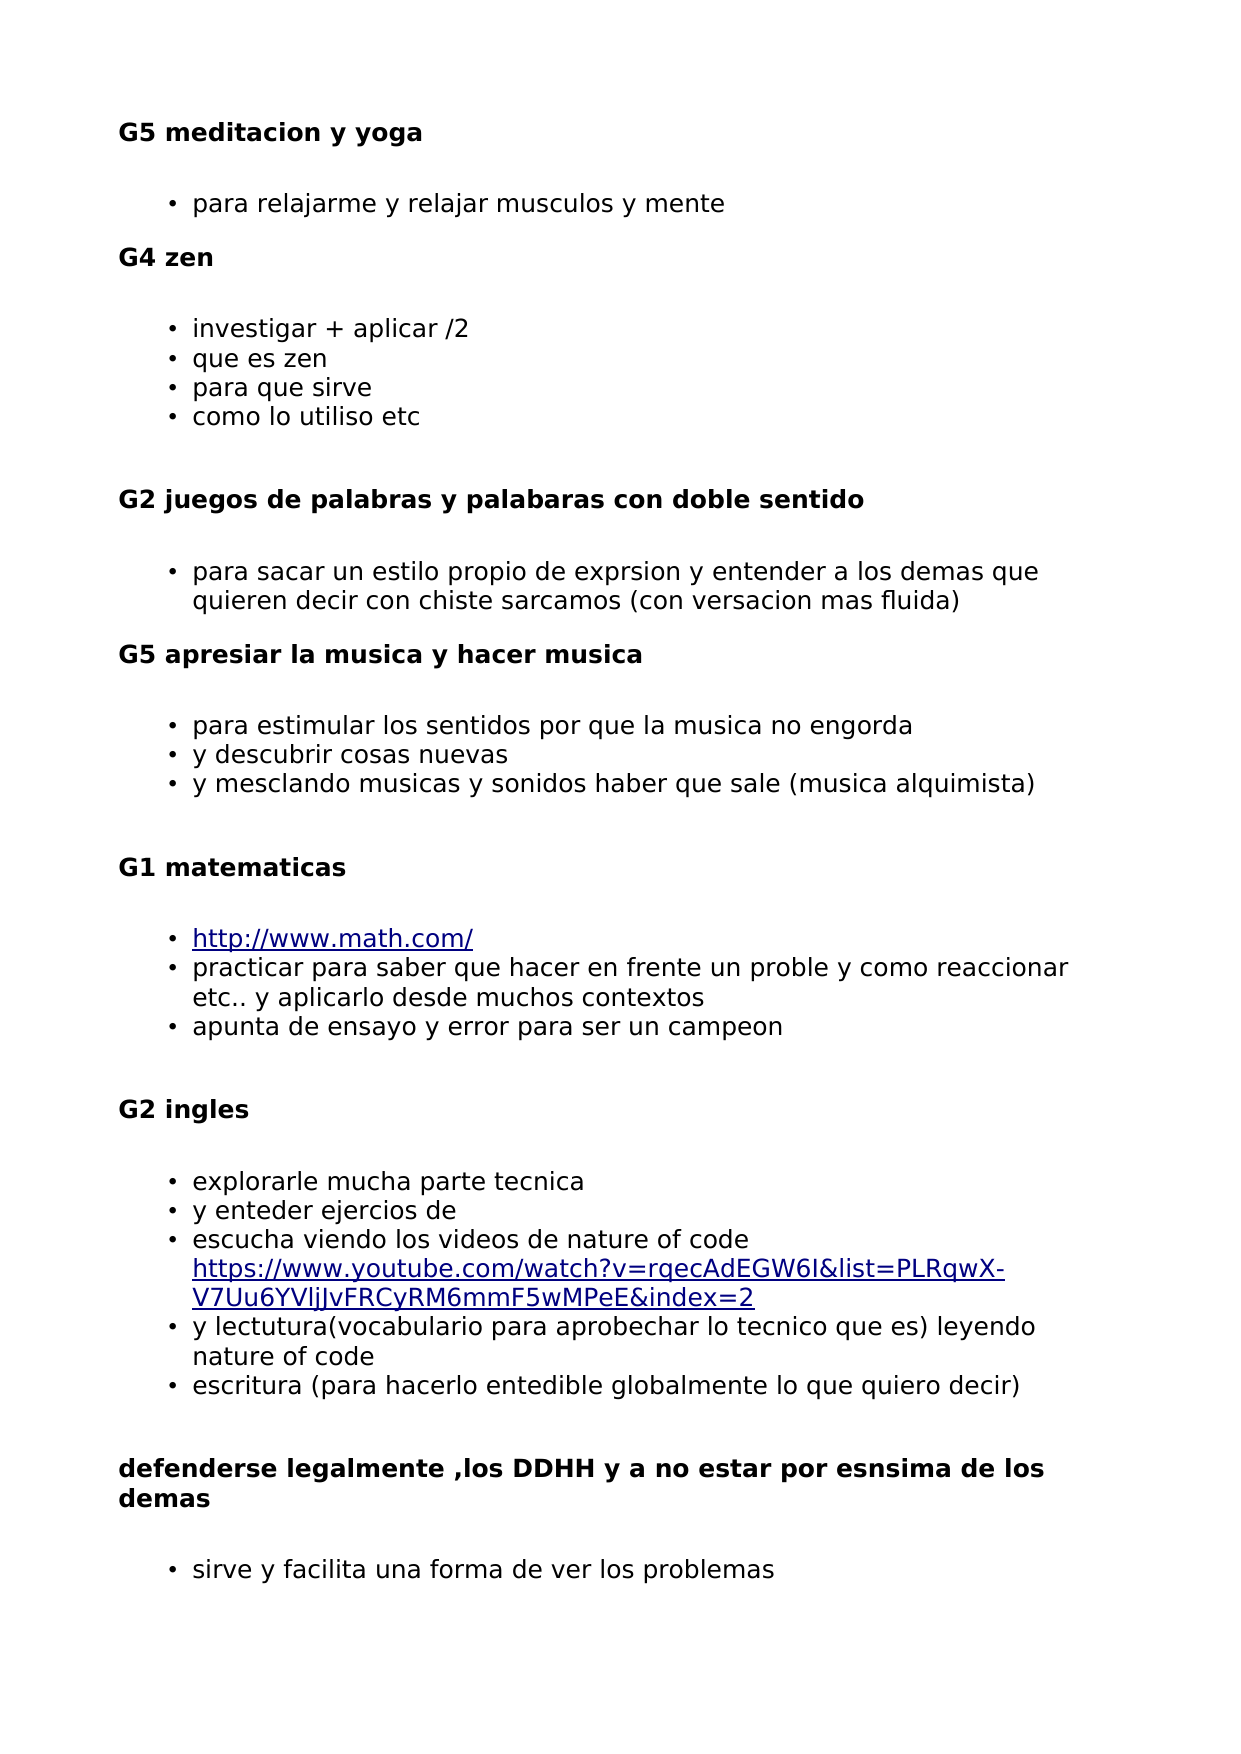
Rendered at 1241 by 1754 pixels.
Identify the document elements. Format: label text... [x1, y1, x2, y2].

subtitle G2 juegos de palabras y palabaras con doble sentido [118, 486, 1122, 515]
list escucha viendo los videos de nature of code https://www.youtube.com/watch?v=rqecAdEGW6I&list=PLRqwX-V7Uu6YVljJvFRCyRM6mmF5wMPeE&index=2 [177, 1225, 1122, 1313]
subtitle defenderse legalmente ,los DDHH y a no estar por esnsima de los demas [118, 1454, 1122, 1513]
list y mesclando musicas y sonidos haber que sale (musica alquimista) [177, 770, 1122, 799]
list practicar para saber que hacer en frente un proble y como reaccionar etc.. y aplicarlo desde muchos contextos [177, 954, 1122, 1012]
list para estimular los sentidos por que la musica no engorda [177, 711, 1122, 741]
list para relajarme y relajar musculos y mente [177, 189, 1122, 218]
subtitle G5 meditacion y yoga [118, 118, 1122, 147]
list investigar + aplicar /2 [177, 314, 1122, 344]
list para sacar un estilo propio de exprsion y entender a los demas que quieren decir con chiste sarcamos (con versacion mas fluida) [177, 557, 1122, 615]
list escritura (para hacerlo entedible globalmente lo que quiero decir) [177, 1371, 1122, 1400]
list y descubrir cosas nuevas [177, 741, 1122, 770]
list sirve y facilita una forma de ver los problemas [177, 1555, 1122, 1584]
list que es zen [177, 344, 1122, 373]
subtitle G1 matematicas [118, 853, 1122, 882]
subtitle G5 apresiar la musica y hacer musica [118, 640, 1122, 669]
list para que sirve [177, 373, 1122, 402]
subtitle G2 ingles [118, 1096, 1122, 1125]
subtitle G4 zen [118, 243, 1122, 273]
list como lo utiliso etc [177, 402, 1122, 431]
list y enteder ejercios de [177, 1196, 1122, 1225]
list explorarle mucha parte tecnica [177, 1167, 1122, 1196]
list http://www.math.com/ [177, 924, 1122, 954]
list y lectutura(vocabulario para aprobechar lo tecnico que es) leyendo nature of code [177, 1313, 1122, 1371]
list apunta de ensayo y error para ser un campeon [177, 1012, 1122, 1041]
